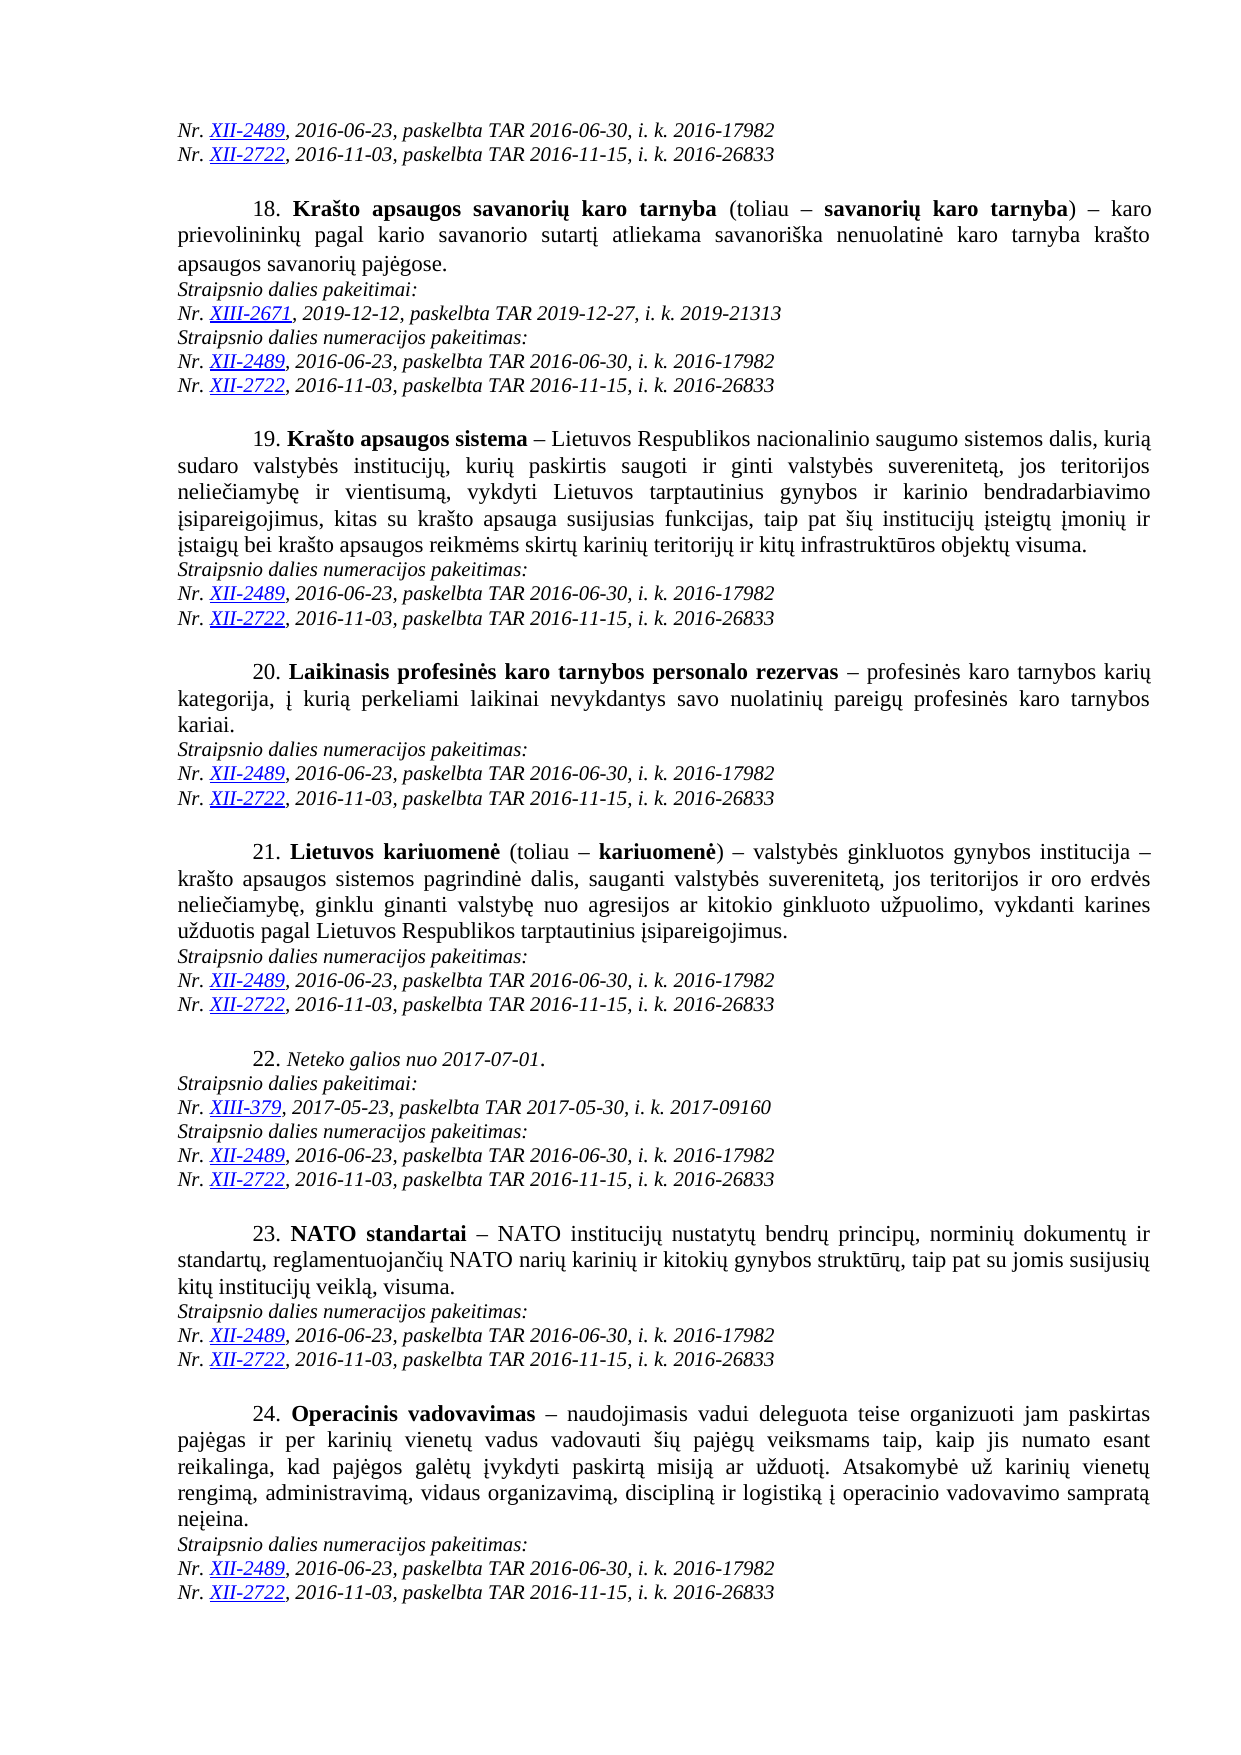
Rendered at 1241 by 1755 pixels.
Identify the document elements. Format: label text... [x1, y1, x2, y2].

text Straipsnio dalies numeracijos pakeitimas: [177, 944, 1152, 968]
text Nr. XII-2489, 2016-06-23, paskelbta TAR 2016-06-30, i. k. 2016-17982 [177, 968, 1152, 992]
text Straipsnio dalies numeracijos pakeitimas: [177, 1299, 1152, 1323]
text Straipsnio dalies pakeitimai: [177, 276, 1152, 301]
text 20. Laikinasis profesinės karo tarnybos personalo rezervas – profesinės karo tarnybos karių kategorija, į kurią perkeliami laikinai nevykdantys savo nuolatinių pareigų profesinės karo tarnybos kariai. [177, 658, 1152, 737]
text Straipsnio dalies pakeitimai: [177, 1071, 1152, 1095]
text 24. Operacinis vadovavimas – naudojimasis vadui deleguota teise organizuoti jam paskirtas pajėgas ir per karinių vienetų vadus vadovauti šių pajėgų veiksmams taip, kaip jis numato esant reikalinga, kad pajėgos galėtų įvykdyti paskirtą misiją ar užduotį. Atsakomybė už karinių vienetų rengimą, administravimą, vidaus organizavimą, discipliną ir logistiką į operacinio vadovavimo sampratą neįeina. [177, 1400, 1152, 1532]
text 19. Krašto apsaugos sistema – Lietuvos Respublikos nacionalinio saugumo sistemos dalis, kurią sudaro valstybės institucijų, kurių paskirtis saugoti ir ginti valstybės suverenitetą, jos teritorijos neliečiamybę ir vientisumą, vykdyti Lietuvos tarptautinius gynybos ir karinio bendradarbiavimo įsipareigojimus, kitas su krašto apsauga susijusias funkcijas, taip pat šių institucijų įsteigtų įmonių ir įstaigų bei krašto apsaugos reikmėms skirtų karinių teritorijų ir kitų infrastruktūros objektų visuma. [177, 426, 1152, 557]
text Nr. XII-2489, 2016-06-23, paskelbta TAR 2016-06-30, i. k. 2016-17982 [177, 761, 1152, 785]
text Nr. XII-2722, 2016-11-03, paskelbta TAR 2016-11-15, i. k. 2016-26833 [177, 1580, 1152, 1604]
text Nr. XII-2722, 2016-11-03, paskelbta TAR 2016-11-15, i. k. 2016-26833 [177, 142, 1152, 166]
text Nr. XII-2489, 2016-06-23, paskelbta TAR 2016-06-30, i. k. 2016-17982 [177, 1143, 1152, 1167]
text Nr. XII-2489, 2016-06-23, paskelbta TAR 2016-06-30, i. k. 2016-17982 [177, 1556, 1152, 1580]
text Nr. XII-2722, 2016-11-03, paskelbta TAR 2016-11-15, i. k. 2016-26833 [177, 1347, 1152, 1371]
text 23. NATO standartai – NATO institucijų nustatytų bendrų principų, norminių dokumentų ir standartų, reglamentuojančių NATO narių karinių ir kitokių gynybos struktūrų, taip pat su jomis susijusių kitų institucijų veiklą, visuma. [177, 1220, 1152, 1299]
text Nr. XIII-2671, 2019-12-12, paskelbta TAR 2019-12-27, i. k. 2019-21313 [177, 301, 1152, 324]
text Nr. XII-2489, 2016-06-23, paskelbta TAR 2016-06-30, i. k. 2016-17982 [177, 581, 1152, 605]
text 21. Lietuvos kariuomenė (toliau – kariuomenė) – valstybės ginkluotos gynybos institucija – krašto apsaugos sistemos pagrindinė dalis, sauganti valstybės suverenitetą, jos teritorijos ir oro erdvės neliečiamybę, ginklu ginanti valstybę nuo agresijos ar kitokio ginkluoto užpuolimo, vykdanti karines užduotis pagal Lietuvos Respublikos tarptautinius įsipareigojimus. [177, 838, 1152, 944]
text Nr. XII-2722, 2016-11-03, paskelbta TAR 2016-11-15, i. k. 2016-26833 [177, 1167, 1152, 1191]
text Nr. XIII-379, 2017-05-23, paskelbta TAR 2017-05-30, i. k. 2017-09160 [177, 1095, 1152, 1119]
text Straipsnio dalies numeracijos pakeitimas: [177, 324, 1152, 349]
text Straipsnio dalies numeracijos pakeitimas: [177, 557, 1152, 581]
text Nr. XII-2489, 2016-06-23, paskelbta TAR 2016-06-30, i. k. 2016-17982 [177, 1323, 1152, 1347]
text Nr. XII-2722, 2016-11-03, paskelbta TAR 2016-11-15, i. k. 2016-26833 [177, 785, 1152, 809]
text 18. Krašto apsaugos savanorių karo tarnyba (toliau – savanorių karo tarnyba) – karo prievolininkų pagal kario savanorio sutartį atliekama savanoriška nenuolatinė karo tarnyba krašto apsaugos savanorių pajėgose. [177, 195, 1152, 276]
text 22. Neteko galios nuo 2017-07-01. [177, 1044, 1152, 1071]
text Straipsnio dalies numeracijos pakeitimas: [177, 737, 1152, 761]
text Straipsnio dalies numeracijos pakeitimas: [177, 1119, 1152, 1143]
text Nr. XII-2489, 2016-06-23, paskelbta TAR 2016-06-30, i. k. 2016-17982 [177, 118, 1152, 142]
text Nr. XII-2722, 2016-11-03, paskelbta TAR 2016-11-15, i. k. 2016-26833 [177, 373, 1152, 397]
text Straipsnio dalies numeracijos pakeitimas: [177, 1532, 1152, 1556]
text Nr. XII-2722, 2016-11-03, paskelbta TAR 2016-11-15, i. k. 2016-26833 [177, 992, 1152, 1016]
text Nr. XII-2722, 2016-11-03, paskelbta TAR 2016-11-15, i. k. 2016-26833 [177, 605, 1152, 629]
text Nr. XII-2489, 2016-06-23, paskelbta TAR 2016-06-30, i. k. 2016-17982 [177, 349, 1152, 373]
